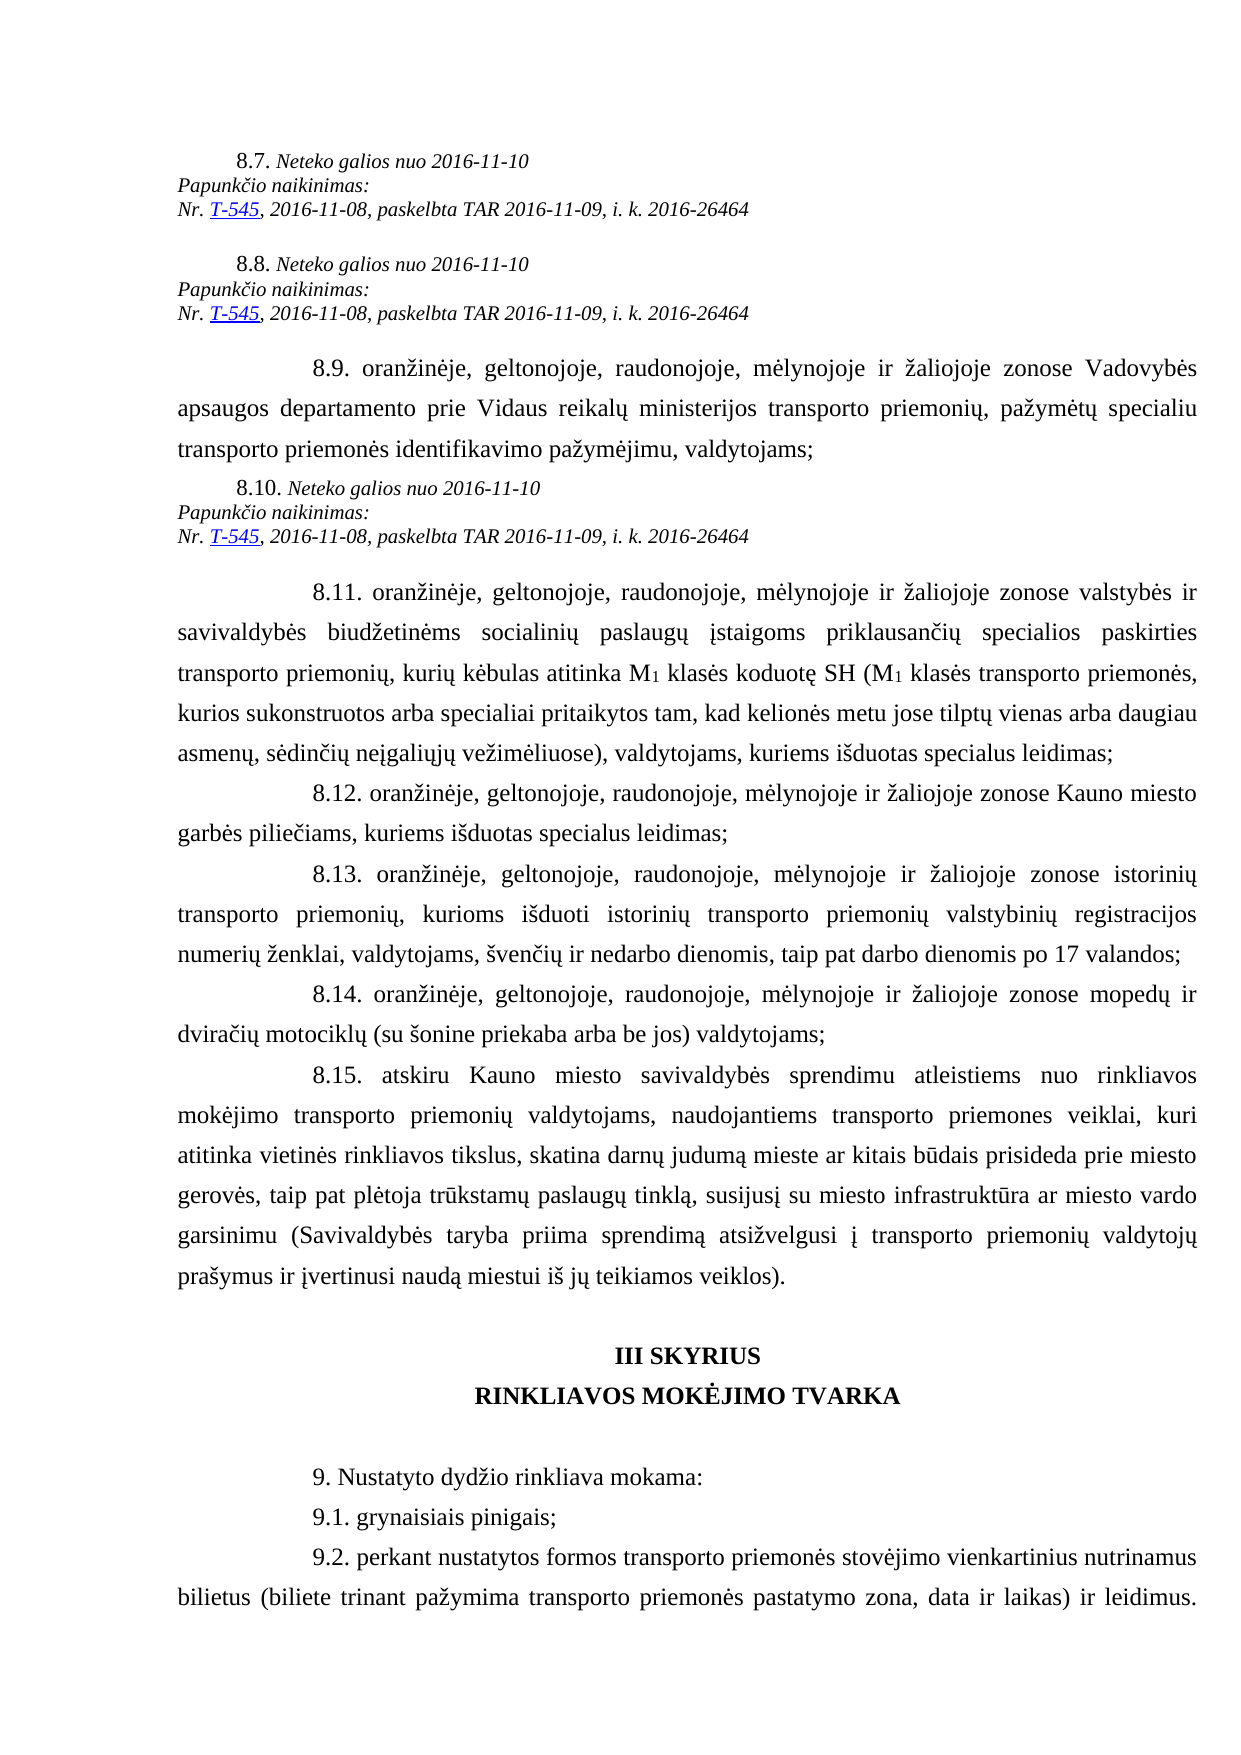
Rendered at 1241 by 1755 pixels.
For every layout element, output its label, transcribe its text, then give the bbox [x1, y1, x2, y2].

text Papunkčio naikinimas: [177, 173, 1198, 197]
text Nr. T-545, 2016-11-08, paskelbta TAR 2016-11-09, i. k. 2016-26464 [177, 197, 1198, 221]
text 8.11. oranžinėje, geltonojoje, raudonojoje, mėlynojoje ir žaliojoje zonose valstybės ir savivaldybės biudžetinėms socialinių paslaugų įstaigoms priklausančių specialios paskirties transporto priemonių, kurių kėbulas atitinka M1 klasės koduotę SH (M1 klasės transporto priemonės, kurios sukonstruotos arba specialiai pritaikytos tam, kad kelionės metu jose tilptų vienas arba daugiau asmenų, sėdinčių neįgaliųjų vežimėliuose), valdytojams, kuriems išduotas specialus leidimas; [177, 577, 1198, 767]
text 8.9. oranžinėje, geltonojoje, raudonojoje, mėlynojoje ir žaliojoje zonose Vadovybės apsaugos departamento prie Vidaus reikalų ministerijos transporto priemonių, pažymėtų specialiu transporto priemonės identifikavimo pažymėjimu, valdytojams; [177, 353, 1198, 462]
text 8.7. Neteko galios nuo 2016-11-10 [177, 147, 1198, 173]
text 8.12. oranžinėje, geltonojoje, raudonojoje, mėlynojoje ir žaliojoje zonose Kauno miesto garbės piliečiams, kuriems išduotas specialus leidimas; [177, 778, 1198, 847]
text 8.13. oranžinėje, geltonojoje, raudonojoje, mėlynojoje ir žaliojoje zonose istorinių transporto priemonių, kurioms išduoti istorinių transporto priemonių valstybinių registracijos numerių ženklai, valdytojams, švenčių ir nedarbo dienomis, taip pat darbo dienomis po 17 valandos; [177, 859, 1198, 968]
text III SKYRIUS [177, 1341, 1198, 1370]
text 8.15. atskiru Kauno miesto savivaldybės sprendimu atleistiems nuo rinkliavos mokėjimo transporto priemonių valdytojams, naudojantiems transporto priemones veiklai, kuri atitinka vietinės rinkliavos tikslus, skatina darnų judumą mieste ar kitais būdais prisideda prie miesto gerovės, taip pat plėtoja trūkstamų paslaugų tinklą, susijusį su miesto infrastruktūra ar miesto vardo garsinimu (Savivaldybės taryba priima sprendimą atsižvelgusi į transporto priemonių valdytojų prašymus ir įvertinusi naudą miestui iš jų teikiamos veiklos). [177, 1060, 1198, 1289]
text Papunkčio naikinimas: [177, 500, 1198, 524]
text 9.2. perkant nustatytos formos transporto priemonės stovėjimo vienkartinius nutrinamus bilietus (biliete trinant pažymima transporto priemonės pastatymo zona, data ir laikas) ir leidimus. [177, 1542, 1198, 1611]
text Papunkčio naikinimas: [177, 276, 1198, 301]
text 8.14. oranžinėje, geltonojoje, raudonojoje, mėlynojoje ir žaliojoje zonose mopedų ir dviračių motociklų (su šonine priekaba arba be jos) valdytojams; [177, 979, 1198, 1048]
text 9.1. grynaisiais pinigais; [177, 1502, 1198, 1531]
text 9. Nustatyto dydžio rinkliava mokama: [177, 1462, 1198, 1491]
text 8.8. Neteko galios nuo 2016-11-10 [177, 250, 1198, 276]
text 8.10. Neteko galios nuo 2016-11-10 [177, 474, 1198, 500]
text Nr. T-545, 2016-11-08, paskelbta TAR 2016-11-09, i. k. 2016-26464 [177, 301, 1198, 324]
text Nr. T-545, 2016-11-08, paskelbta TAR 2016-11-09, i. k. 2016-26464 [177, 524, 1198, 548]
text RINKLIAVOS MOKĖJIMO TVARKA [177, 1381, 1198, 1410]
